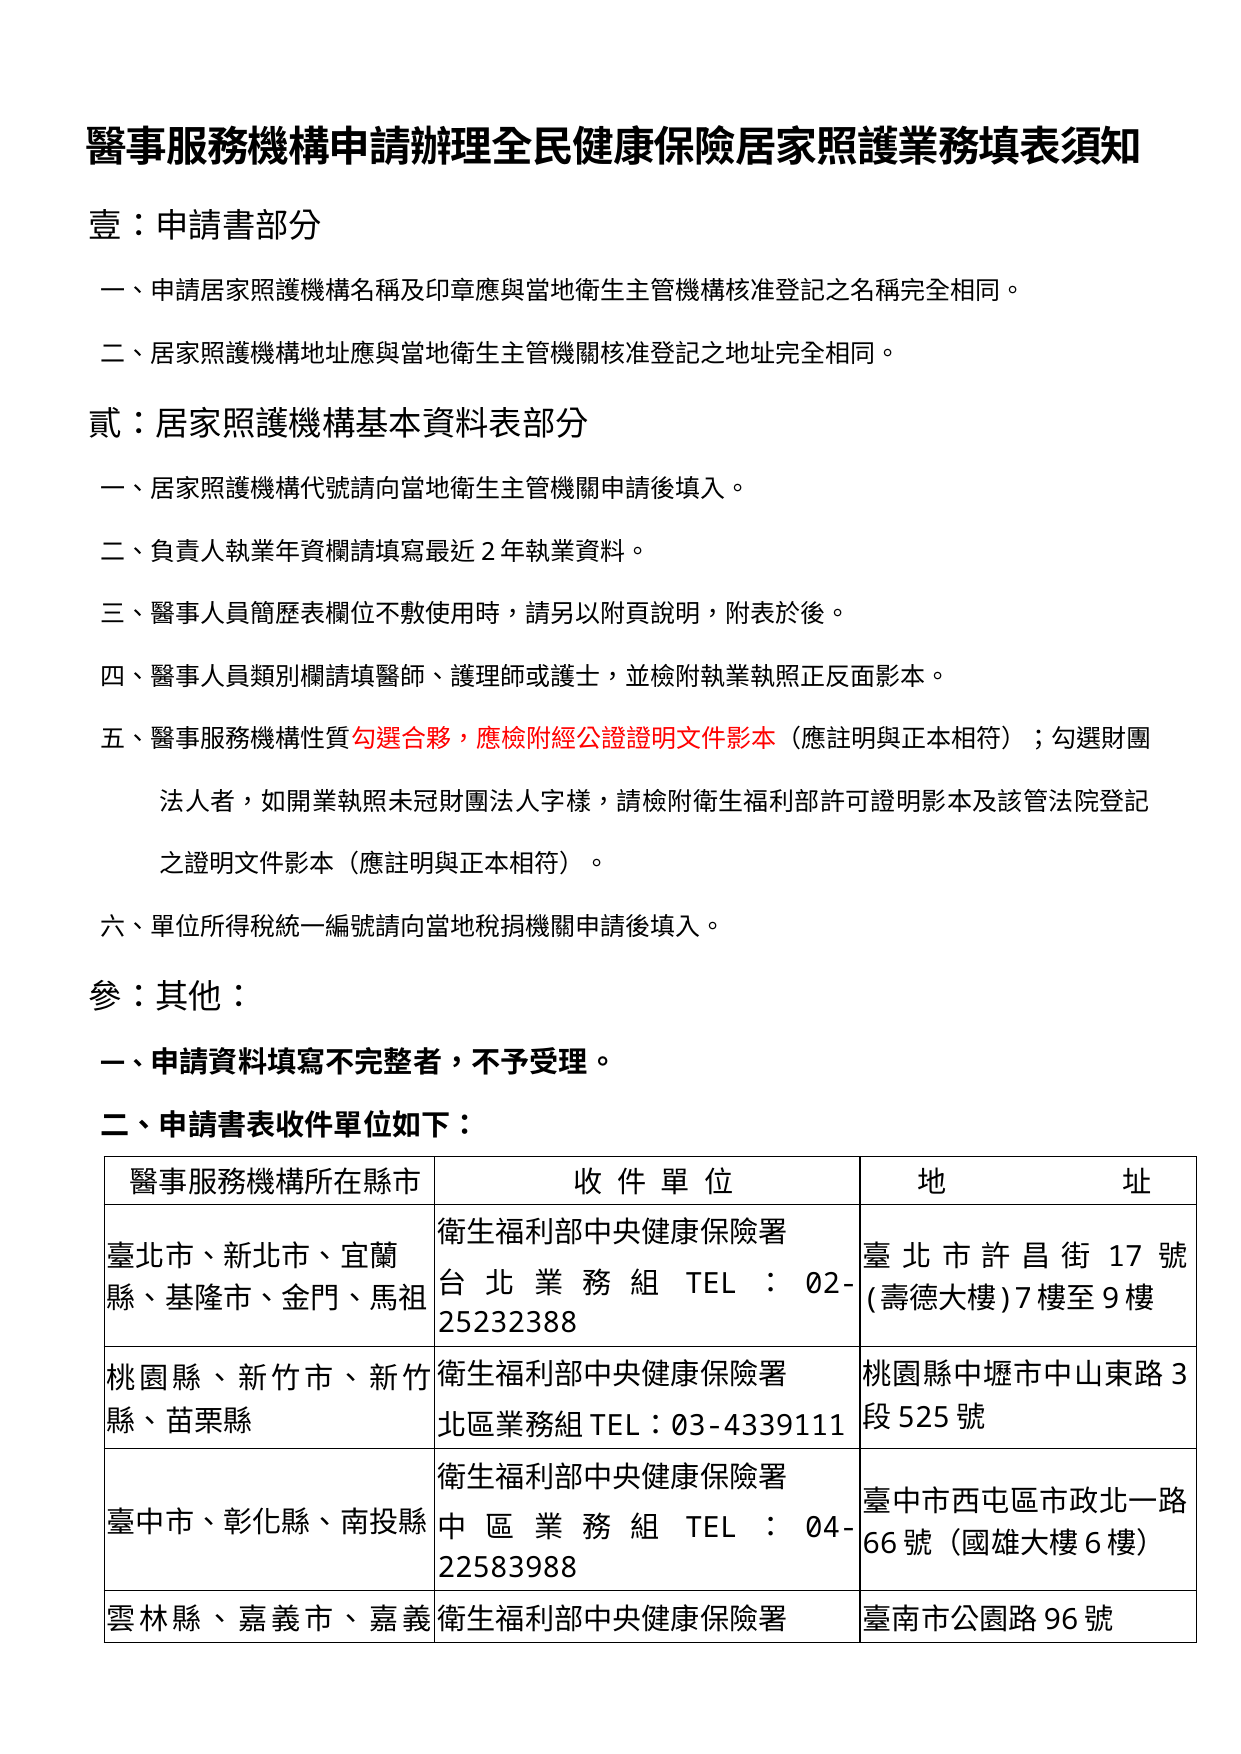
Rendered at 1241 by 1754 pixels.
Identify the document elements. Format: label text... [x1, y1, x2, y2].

table_cell 雲林縣、嘉義市、嘉義 [105, 1591, 434, 1642]
table_cell 桃園縣、新竹市、新竹縣、苗栗縣 [105, 1347, 434, 1448]
table_cell 衛生福利部中央健康保險署 台北業務組TEL：02-25232388 [435, 1205, 859, 1346]
table_header 收 件 單 位 [435, 1157, 859, 1203]
text 六、單位所得稅統一編號請向當地稅捐機關申請後填入。 [100, 883, 1152, 945]
table_cell 臺北市、新北市、宜蘭縣、基隆市、金門、馬祖 [105, 1205, 434, 1346]
table_cell 臺中市、彰化縣、南投縣 [105, 1449, 434, 1590]
text 三、醫事人員簡歷表欄位不敷使用時，請另以附頁說明，附表於後。 [100, 570, 1152, 633]
table_header 地 址 [861, 1157, 1196, 1203]
text 醫事服務機構申請辦理全民健康保險居家照護業務填表須知 [76, 113, 1152, 174]
table_cell 桃園縣中壢市中山東路3段525號 [861, 1347, 1196, 1448]
text 二、居家照護機構地址應與當地衛生主管機關核准登記之地址完全相同。 [100, 309, 1152, 372]
table_cell 臺南市公園路96號 [861, 1591, 1196, 1642]
text 參：其他： [89, 970, 1152, 1018]
text 一、申請資料填寫不完整者，不予受理。 [100, 1018, 1152, 1081]
text 四、醫事人員類別欄請填醫師、護理師或護士，並檢附執業執照正反面影本。 [100, 633, 1152, 695]
table_header 醫事服務機構所在縣市 [105, 1157, 434, 1203]
text 五、醫事服務機構性質勾選合夥，應檢附經公證證明文件影本（應註明與正本相符）；勾選財團法人者，如開業執照未冠財團法人字樣，請檢附衛生福利部許可證明影本及該管法院登記之證明文件影本（應註明與正本相符）。 [100, 695, 1152, 883]
text 一、申請居家照護機構名稱及印章應與當地衛生主管機構核准登記之名稱完全相同。 [100, 247, 1152, 309]
table_cell 衛生福利部中央健康保險署 中區業務組TEL：04-22583988 [435, 1449, 859, 1590]
text 壹：申請書部分 [89, 199, 1152, 247]
text 貳：居家照護機構基本資料表部分 [89, 397, 1152, 445]
table_cell 臺北市許昌街17號 (壽德大樓)7樓至9樓 [861, 1205, 1196, 1346]
table_cell 臺中市西屯區市政北一路66號（國雄大樓6樓） [861, 1449, 1196, 1590]
text 二、負責人執業年資欄請填寫最近2年執業資料。 [100, 508, 1152, 570]
text 二、申請書表收件單位如下： [100, 1081, 1152, 1143]
table_cell 衛生福利部中央健康保險署 [435, 1591, 859, 1642]
text 一、居家照護機構代號請向當地衛生主管機關申請後填入。 [100, 445, 1152, 508]
table_cell 衛生福利部中央健康保險署 北區業務組TEL：03-4339111 [435, 1347, 859, 1448]
